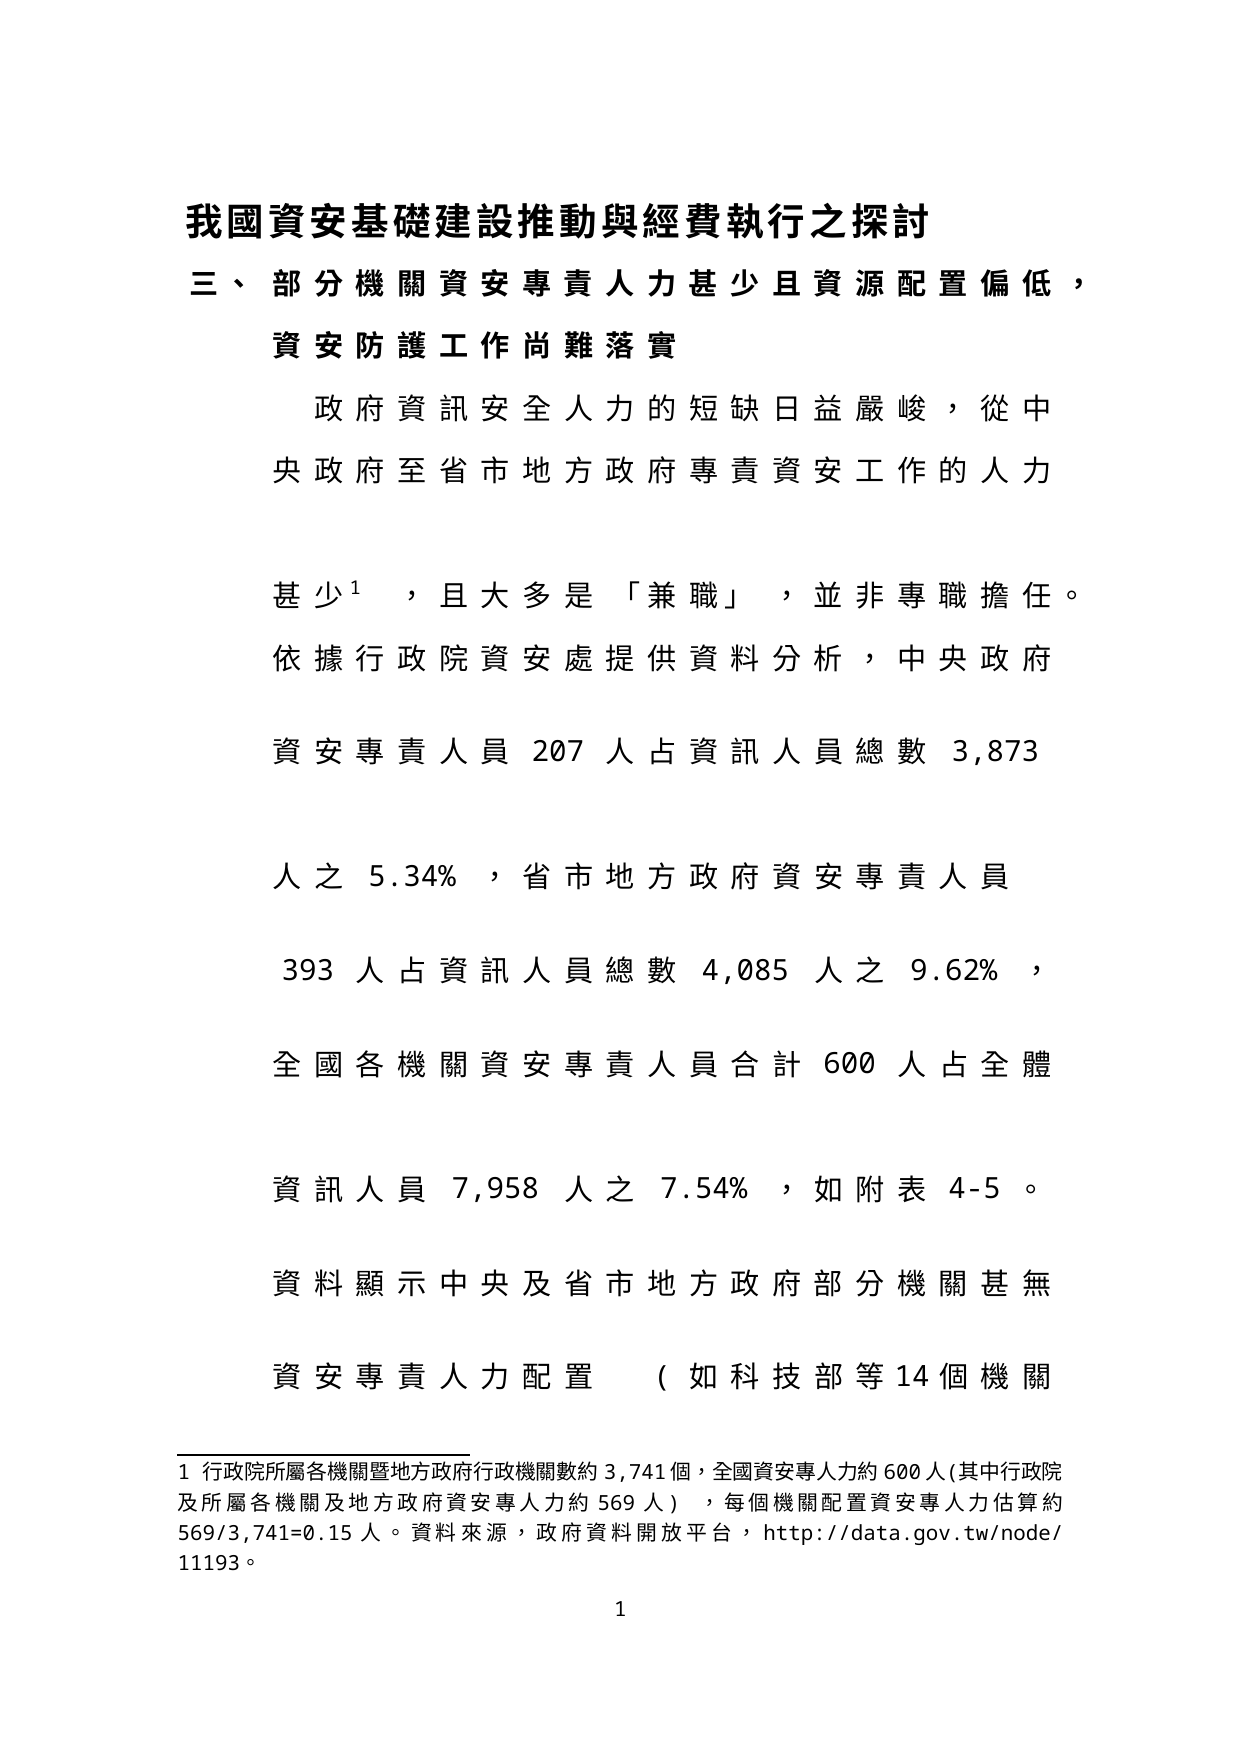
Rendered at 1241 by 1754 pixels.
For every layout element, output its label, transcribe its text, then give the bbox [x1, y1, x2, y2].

text 我國資安基礎建設推動與經費執行之探討 [183, 177, 1072, 240]
text 三、部分機關資安專責人力甚少且資源配置偏低，資安防護工作尚難落實 [183, 240, 1058, 365]
text 政府資訊安全人力的短缺日益嚴峻，從中央政府至省市地方政府專責資安工作的人力甚少，且大多是「兼職」，並非專職擔任。依據行政院資安處提供資料分析，中央政府資安專責人員207人占資訊人員總數3,873人之5.34%，省市地方政府資安專責人員393人占資訊人員總數4,085人之9.62%，全國各機關資安專責人員合計600人占全體資訊人員7,958人之7.54%，如附表4-5。資料顯示中央及省市地方政府部分機關甚無資安專責人力配置 (如科技部等14個機關及連江縣等4個機關)，資安防護工作尚難落實。 [242, 365, 1058, 1427]
text 行政院所屬各機關暨地方政府行政機關數約3,741個，全國資安專人力約600人(其中行政院及所屬各機關及地方政府資安專人力約569人) ，每個機關配置資安專人力估算約569/3,741=0.15人。資料來源，政府資料開放平台，http://data.gov.tw/node/11193。 [177, 1456, 1063, 1577]
